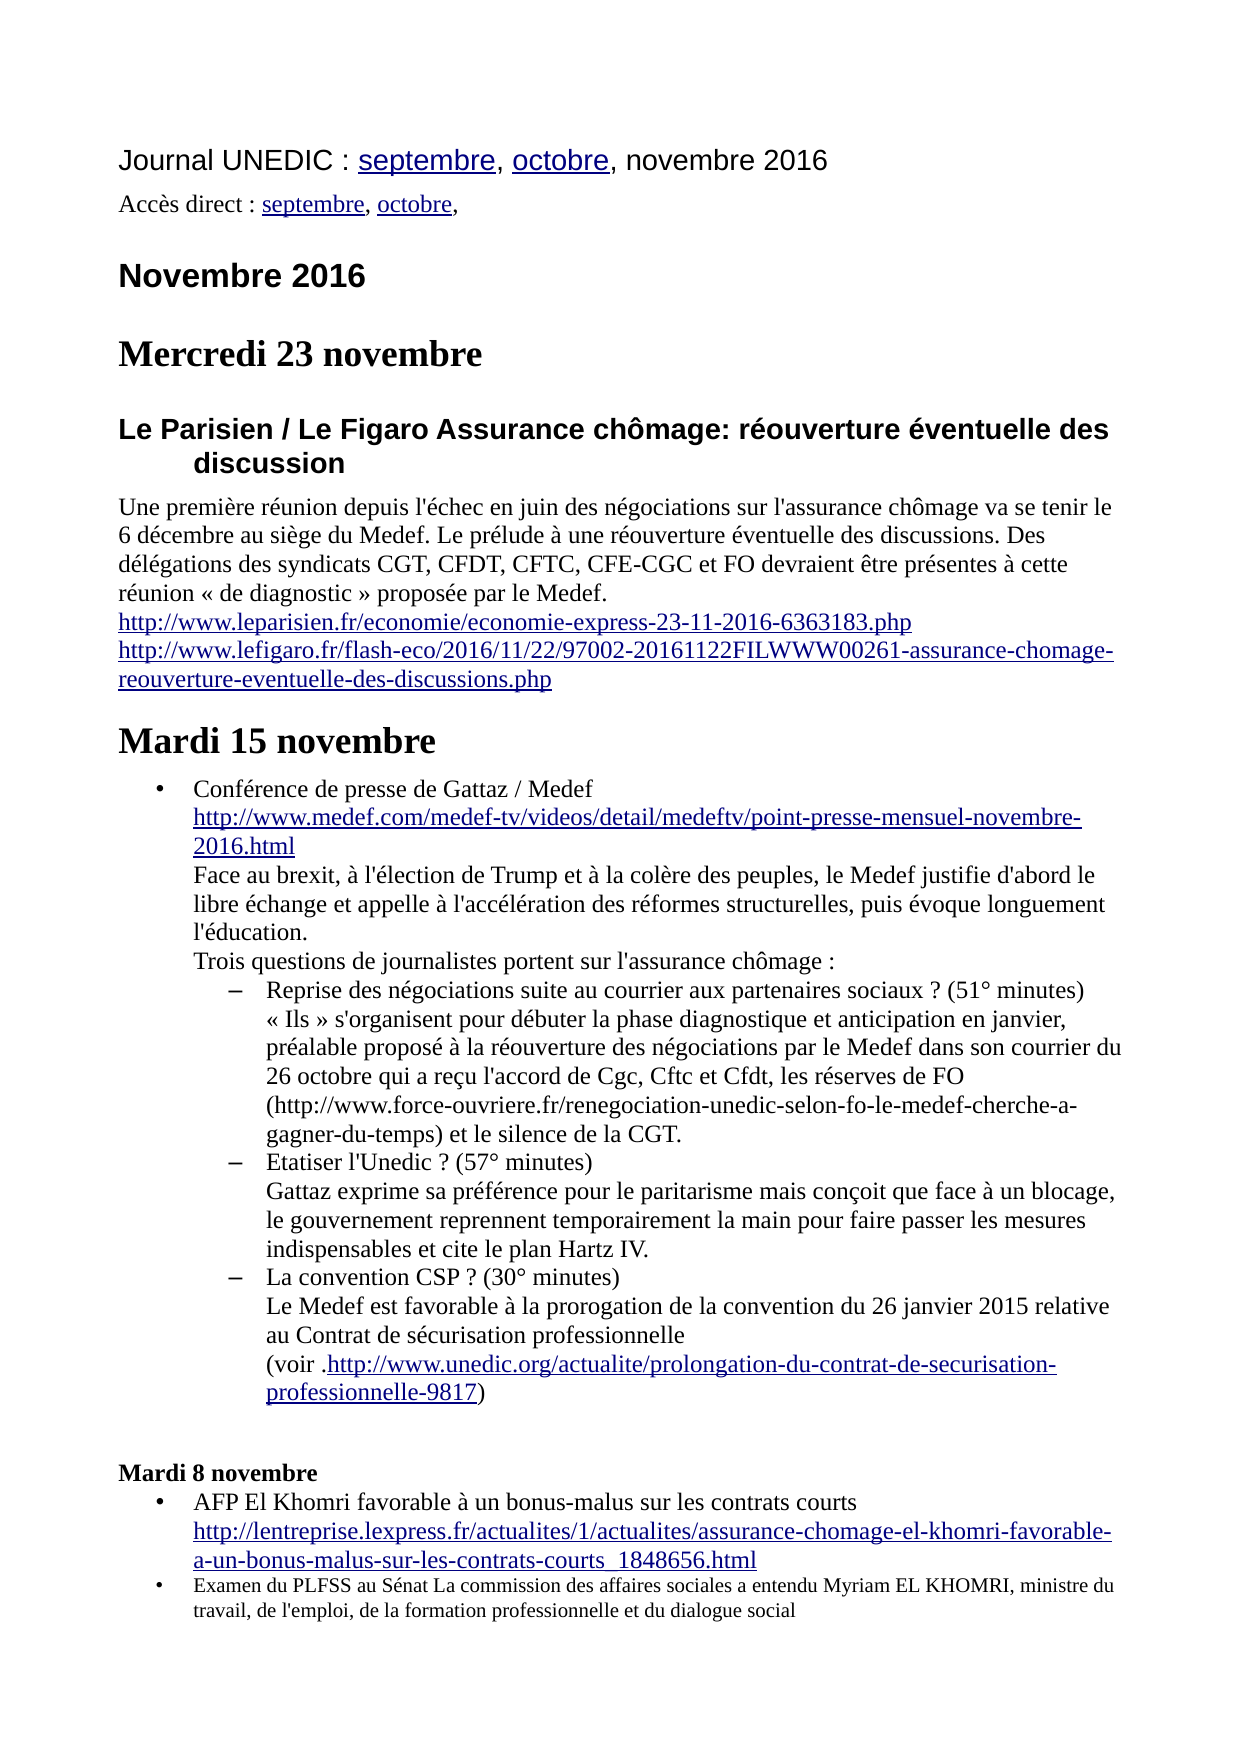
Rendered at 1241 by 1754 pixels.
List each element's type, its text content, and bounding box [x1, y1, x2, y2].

subtitle Le Parisien / Le Figaro Assurance chômage: réouverture éventuelle des discussion [118, 412, 1122, 479]
subtitle Novembre 2016 [118, 255, 1122, 294]
list La convention CSP ? (30° minutes) Le Medef est favorable à la prorogation de la convention du 26 janvier 2015 relative au Contrat de sécurisation professionnelle (voir .http://www.unedic.org/actualite/prolongation-du-contrat-de-securisation-professionnelle-9817) [228, 1262, 1122, 1406]
list Reprise des négociations suite au courrier aux partenaires sociaux ? (51° minutes) « Ils » s'organisent pour débuter la phase diagnostique et anticipation en janvier, préalable proposé à la réouverture des négociations par le Medef dans son courrier du 26 octobre qui a reçu l'accord de Cgc, Cftc et Cfdt, les réserves de FO (http://www.force-ouvriere.fr/renegociation-unedic-selon-fo-le-medef-cherche-a-gagner-du-temps) et le silence de la CGT. [228, 975, 1122, 1147]
subtitle Mercredi 23 novembre [118, 332, 1122, 375]
list Etatiser l'Unedic ? (57° minutes) Gattaz exprime sa préférence pour le paritarisme mais conçoit que face à un blocage, le gouvernement reprennent temporairement la main pour faire passer les mesures indispensables et cite le plan Hartz IV. [228, 1147, 1122, 1262]
text Accès direct : septembre, octobre, [118, 189, 1122, 218]
text Mardi 8 novembre [118, 1458, 1122, 1487]
list Conférence de presse de Gattaz / Medef http://www.medef.com/medef-tv/videos/detail/medeftv/point-presse-mensuel-novembre-2016.html Face au brexit, à l'élection de Trump et à la colère des peuples, le Medef justifie d'abord le libre échange et appelle à l'accélération des réformes structurelles, puis évoque longuement l'éducation. Trois questions de journalistes portent sur l'assurance chômage : [156, 774, 1122, 975]
subtitle Journal UNEDIC : septembre, octobre, novembre 2016 [118, 143, 1122, 177]
list Examen du PLFSS au Sénat La commission des affaires sociales a entendu Myriam EL KHOMRI, ministre du travail, de l'emploi, de la formation professionnelle et du dialogue social [156, 1573, 1122, 1622]
subtitle Mardi 15 novembre [118, 718, 1122, 761]
text Une première réunion depuis l'échec en juin des négociations sur l'assurance chômage va se tenir le 6 décembre au siège du Medef. Le prélude à une réouverture éventuelle des discussions. Des délégations des syndicats CGT, CFDT, CFTC, CFE-CGC et FO devraient être présentes à cette réunion « de diagnostic » proposée par le Medef. http://www.leparisien.fr/economie/economie-express-23-11-2016-6363183.php http://www.lefigaro.fr/flash-eco/2016/11/22/97002-20161122FILWWW00261-assurance-chomage-reouverture-eventuelle-des-discussions.php [118, 492, 1122, 693]
list AFP El Khomri favorable à un bonus-malus sur les contrats courts http://lentreprise.lexpress.fr/actualites/1/actualites/assurance-chomage-el-khomri-favorable-a-un-bonus-malus-sur-les-contrats-courts_1848656.html [156, 1487, 1122, 1573]
